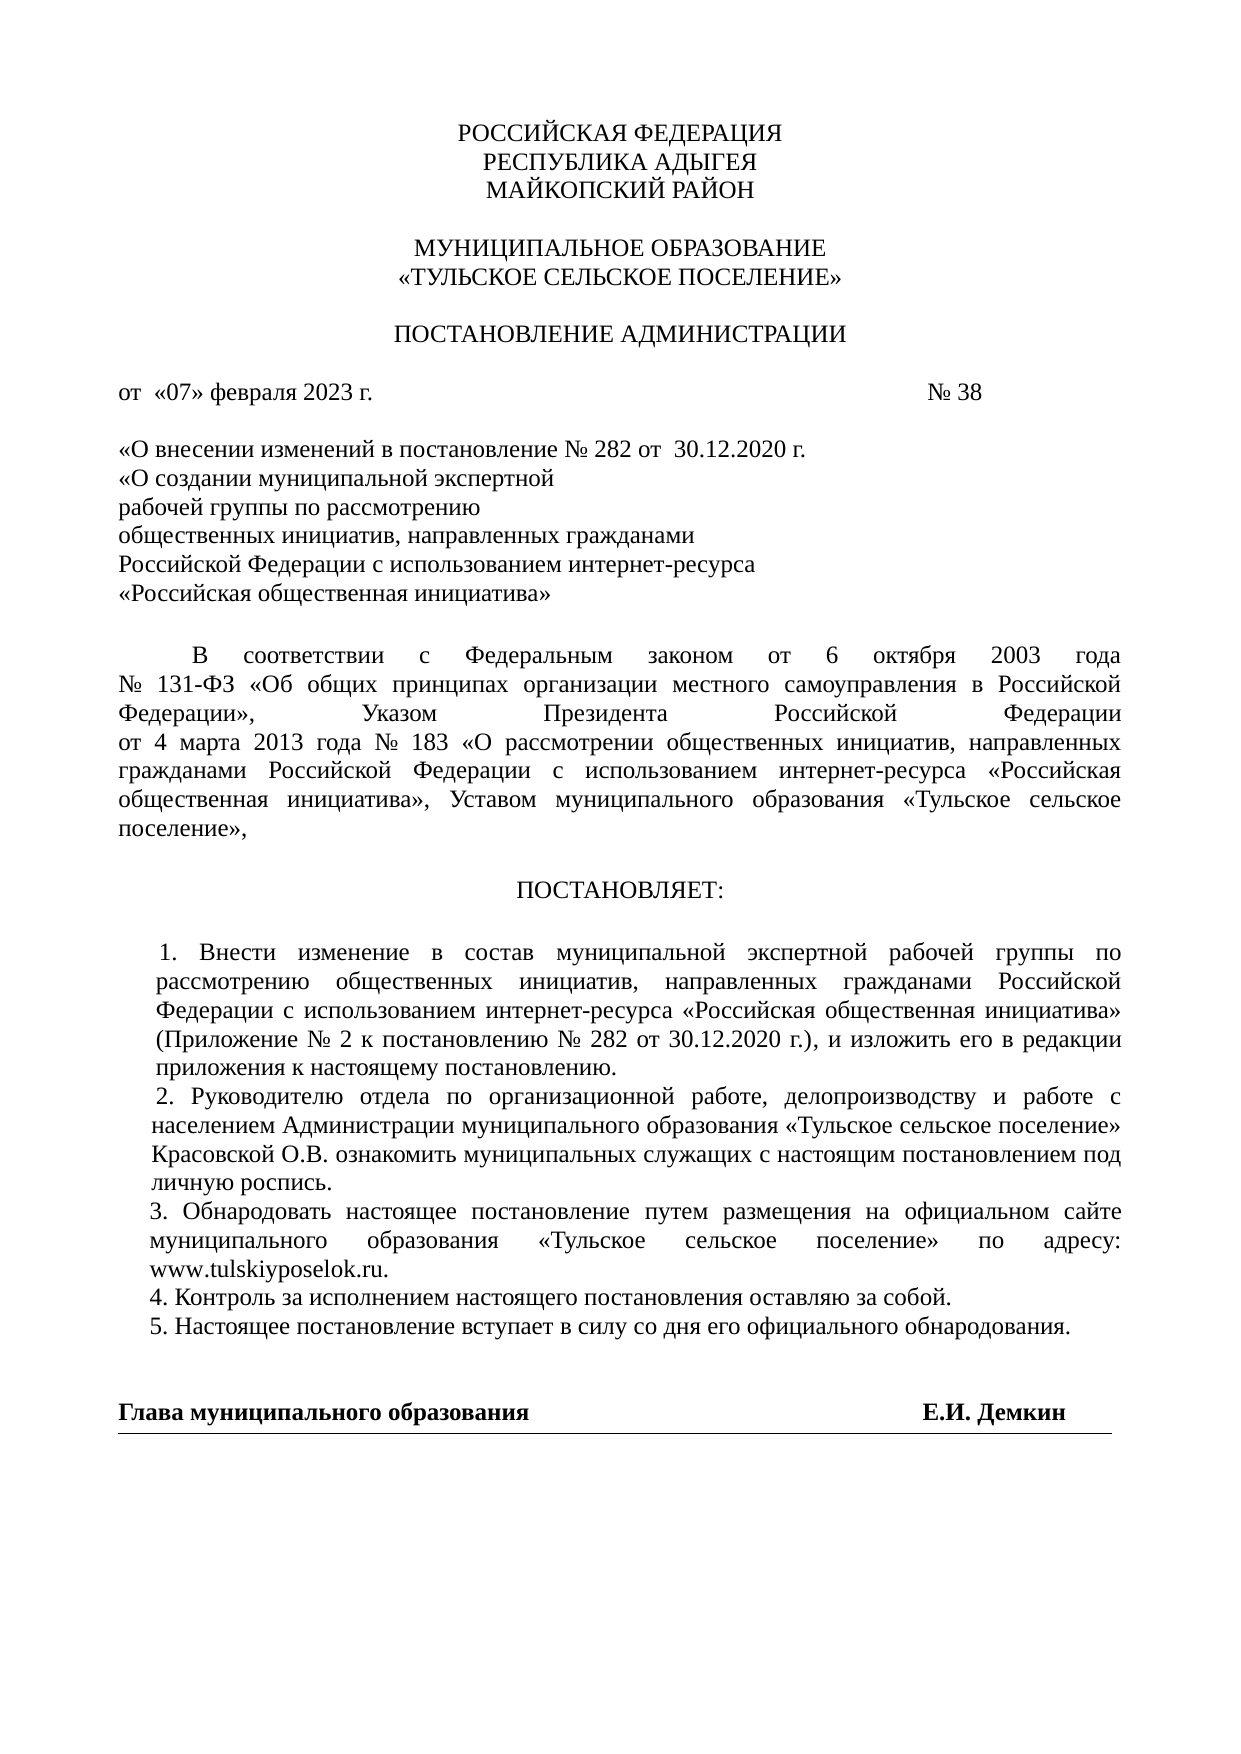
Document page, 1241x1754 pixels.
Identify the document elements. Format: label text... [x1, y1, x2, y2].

subtitle от «07» февраля 2023 г. № 38 [118, 377, 1122, 406]
text МАЙКОПСКИЙ РАЙОН [118, 176, 1122, 204]
text ПОСТАНОВЛЕНИЕ АДМИНИСТРАЦИИ [118, 319, 1122, 348]
text РЕСПУБЛИКА АДЫГЕЯ [118, 147, 1122, 176]
text 5. Настоящее постановление вступает в силу со дня его официального обнародования. [118, 1311, 1122, 1340]
text РОССИЙСКАЯ ФЕДЕРАЦИЯ [118, 118, 1122, 147]
text 1. Внести изменение в состав муниципальной экспертной рабочей группы по рассмотрению общественных инициатив, направленных гражданами Российской Федерации с использованием интернет-ресурса «Российская общественная инициатива» (Приложение № 2 к постановлению № 282 от 30.12.2020 г.), и изложить его в редакции приложения к настоящему постановлению. [156, 937, 1122, 1081]
text «Российская общественная инициатива» [118, 578, 662, 607]
text «О создании муниципальной экспертной [118, 463, 1122, 492]
text ПОСТАНОВЛЯЕТ: [118, 875, 1122, 904]
text МУНИЦИПАЛЬНОЕ ОБРАЗОВАНИЕ [118, 233, 1122, 262]
text 2. Руководителю отдела по организационной работе, делопроизводству и работе с населением Администрации муниципального образования «Тульское сельское поселение» Красовской О.В. ознакомить муниципальных служащих с настоящим постановлением под личную роспись. [151, 1081, 1122, 1196]
text рабочей группы по рассмотрению [118, 492, 1122, 521]
text Российской Федерации с использованием интернет-ресурса [118, 549, 1122, 578]
text 4. Контроль за исполнением настоящего постановления оставляю за собой. [118, 1282, 1122, 1311]
text «ТУЛЬСКОЕ СЕЛЬСКОЕ ПОСЕЛЕНИЕ» [118, 262, 1122, 291]
text В соответствии с Федеральным законом от 6 октября 2003 года № 131-ФЗ «Об общих принципах организации местного самоуправления в Российской Федерации», Указом Президента Российской Федерации от 4 марта 2013 года № 183 «О рассмотрении общественных инициатив, направленных гражданами Российской Федерации с использованием интернет-ресурса «Российская общественная инициатива», Уставом муниципального образования «Тульское сельское поселение», [118, 640, 1122, 842]
text «О внесении изменений в постановление № 282 от 30.12.2020 г. [118, 434, 1122, 463]
text общественных инициатив, направленных гражданами [118, 521, 1122, 549]
text 3. Обнародовать настоящее постановление путем размещения на официальном сайте муниципального образования «Тульское сельское поселение» по адресу: www.tulskiyposelok.ru. [149, 1196, 1122, 1282]
text Глава муниципального образования Е.И. Демкин [118, 1397, 1122, 1426]
